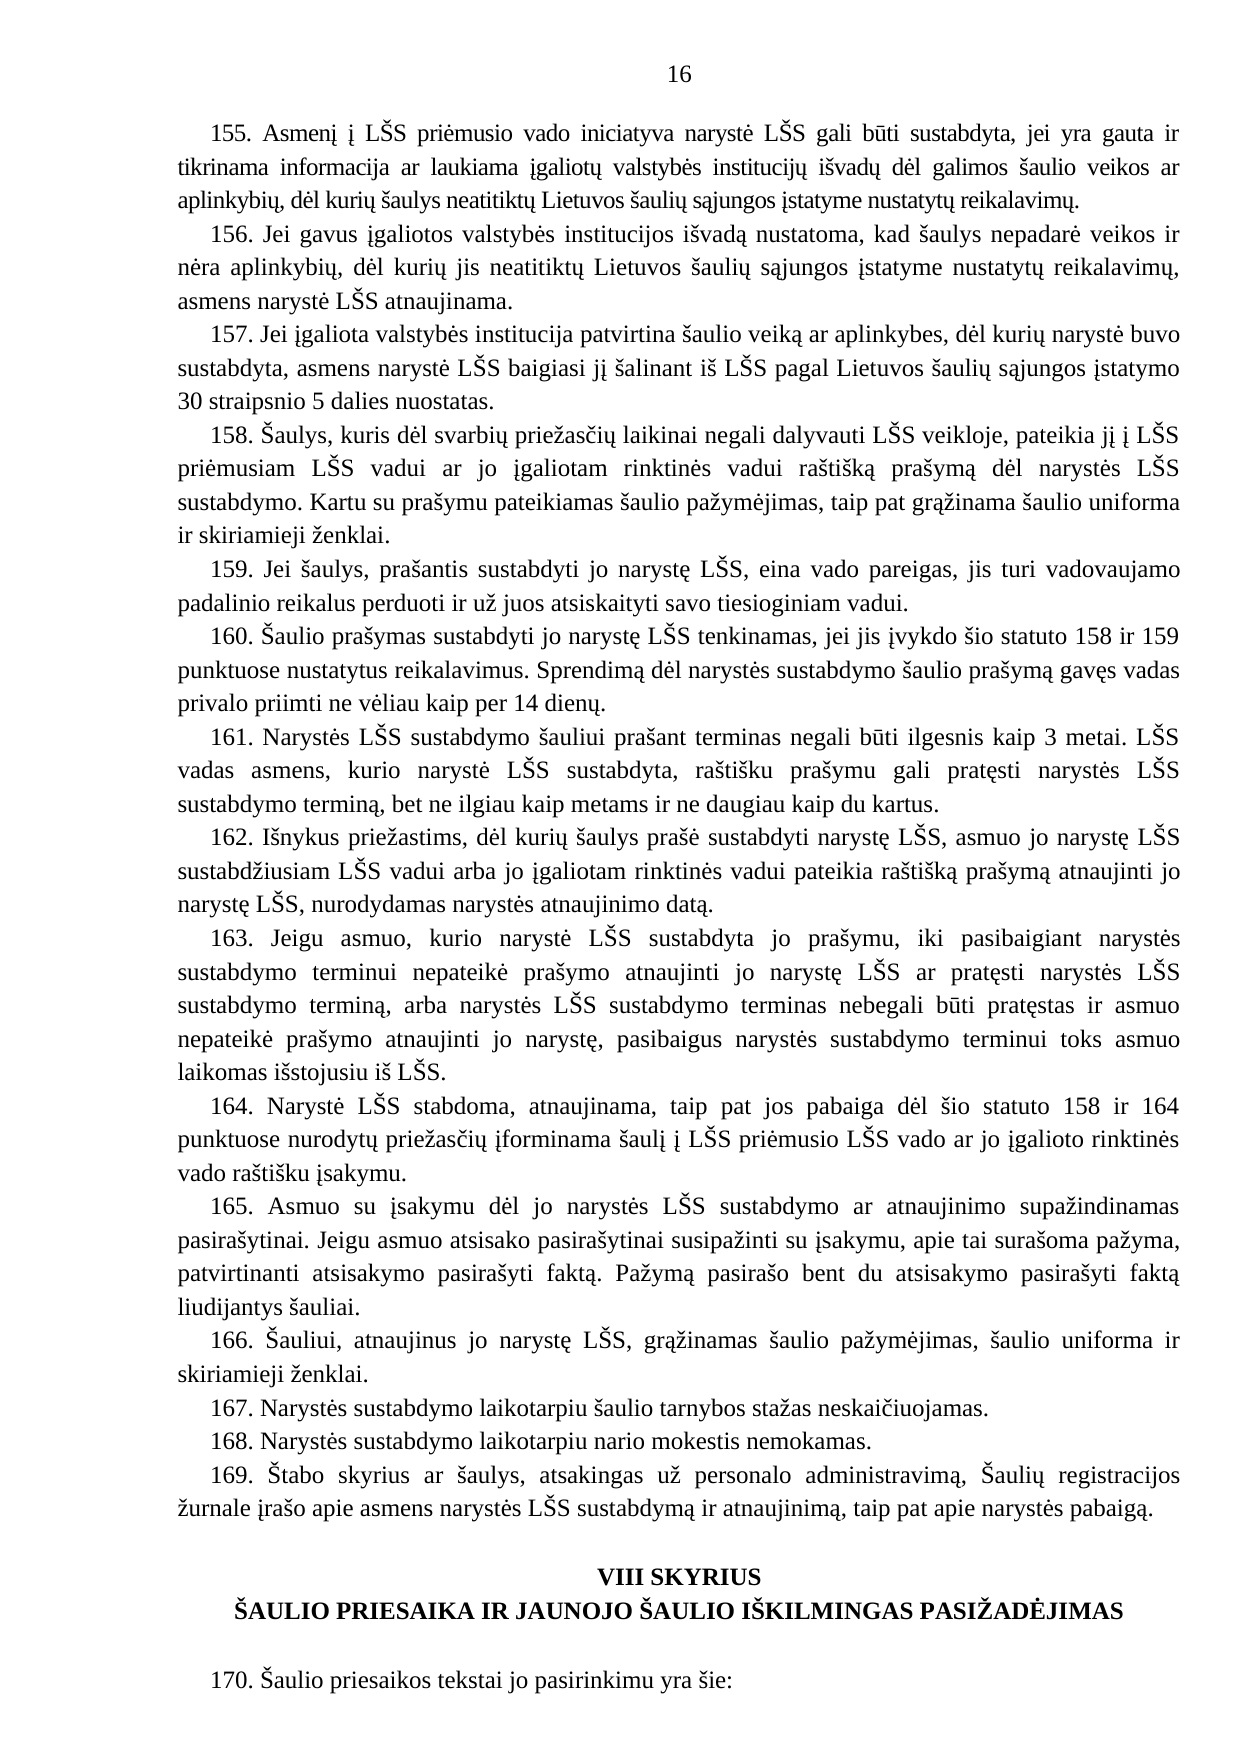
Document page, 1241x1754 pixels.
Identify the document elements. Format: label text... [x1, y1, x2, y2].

text 167. Narystės sustabdymo laikotarpiu šaulio tarnybos stažas neskaičiuojamas. [177, 1393, 1181, 1421]
text 162. Išnykus priežastims, dėl kurių šaulys prašė sustabdyti narystę LŠS, asmuo jo narystę LŠS sustabdžiusiam LŠS vadui arba jo įgaliotam rinktinės vadui pateikia raštišką prašymą atnaujinti jo narystę LŠS, nurodydamas narystės atnaujinimo datą. [177, 822, 1181, 918]
text 156. Jei gavus įgaliotos valstybės institucijos išvadą nustatoma, kad šaulys nepadarė veikos ir nėra aplinkybių, dėl kurių jis neatitiktų Lietuvos šaulių sąjungos įstatyme nustatytų reikalavimų, asmens narystė LŠS atnaujinama. [177, 219, 1181, 314]
text 159. Jei šaulys, prašantis sustabdyti jo narystę LŠS, eina vado pareigas, jis turi vadovaujamo padalinio reikalus perduoti ir už juos atsiskaityti savo tiesioginiam vadui. [177, 554, 1181, 616]
text 158. Šaulys, kuris dėl svarbių priežasčių laikinai negali dalyvauti LŠS veikloje, pateikia jį į LŠS priėmusiam LŠS vadui ar jo įgaliotam rinktinės vadui raštišką prašymą dėl narystės LŠS sustabdymo. Kartu su prašymu pateikiamas šaulio pažymėjimas, taip pat grąžinama šaulio uniforma ir skiriamieji ženklai. [177, 420, 1181, 549]
text 161. Narystės LŠS sustabdymo šauliui prašant terminas negali būti ilgesnis kaip 3 metai. LŠS vadas asmens, kurio narystė LŠS sustabdyta, raštišku prašymu gali pratęsti narystės LŠS sustabdymo terminą, bet ne ilgiau kaip metams ir ne daugiau kaip du kartus. [177, 722, 1181, 818]
text VIII SKYRIUS [177, 1562, 1181, 1591]
text 164. Narystė LŠS stabdoma, atnaujinama, taip pat jos pabaiga dėl šio statuto 158 ir 164 punktuose nurodytų priežasčių įforminama šaulį į LŠS priėmusio LŠS vado ar jo įgalioto rinktinės vado raštišku įsakymu. [177, 1091, 1181, 1187]
text 157. Jei įgaliota valstybės institucija patvirtina šaulio veiką ar aplinkybes, dėl kurių narystė buvo sustabdyta, asmens narystė LŠS baigiasi jį šalinant iš LŠS pagal Lietuvos šaulių sąjungos įstatymo 30 straipsnio 5 dalies nuostatas. [177, 319, 1181, 415]
text 165. Asmuo su įsakymu dėl jo narystės LŠS sustabdymo ar atnaujinimo supažindinamas pasirašytinai. Jeigu asmuo atsisako pasirašytinai susipažinti su įsakymu, apie tai surašoma pažyma, patvirtinanti atsisakymo pasirašyti faktą. Pažymą pasirašo bent du atsisakymo pasirašyti faktą liudijantys šauliai. [177, 1191, 1181, 1321]
text 163. Jeigu asmuo, kurio narystė LŠS sustabdyta jo prašymu, iki pasibaigiant narystės sustabdymo terminui nepateikė prašymo atnaujinti jo narystę LŠS ar pratęsti narystės LŠS sustabdymo terminą, arba narystės LŠS sustabdymo terminas nebegali būti pratęstas ir asmuo nepateikė prašymo atnaujinti jo narystę, pasibaigus narystės sustabdymo terminui toks asmuo laikomas išstojusiu iš LŠS. [177, 923, 1181, 1086]
text 166. Šauliui, atnaujinus jo narystę LŠS, grąžinamas šaulio pažymėjimas, šaulio uniforma ir skiriamieji ženklai. [177, 1326, 1181, 1388]
text ŠAULIO PRIESAIKA IR JAUNOJO ŠAULIO IŠKILMINGAS PASIŽADĖJIMAS [177, 1596, 1181, 1625]
text 168. Narystės sustabdymo laikotarpiu nario mokestis nemokamas. [177, 1426, 1181, 1455]
text 169. Štabo skyrius ar šaulys, atsakingas už personalo administravimą, Šaulių registracijos žurnale įrašo apie asmens narystės LŠS sustabdymą ir atnaujinimą, taip pat apie narystės pabaigą. [177, 1460, 1181, 1522]
text 155. Asmenį į LŠS priėmusio vado iniciatyva narystė LŠS gali būti sustabdyta, jei yra gauta ir tikrinama informacija ar laukiama įgaliotų valstybės institucijų išvadų dėl galimos šaulio veikos ar aplinkybių, dėl kurių šaulys neatitiktų Lietuvos šaulių sąjungos įstatyme nustatytų reikalavimų. [177, 118, 1181, 214]
text 160. Šaulio prašymas sustabdyti jo narystę LŠS tenkinamas, jei jis įvykdo šio statuto 158 ir 159 punktuose nustatytus reikalavimus. Sprendimą dėl narystės sustabdymo šaulio prašymą gavęs vadas privalo priimti ne vėliau kaip per 14 dienų. [177, 621, 1181, 717]
text 170. Šaulio priesaikos tekstai jo pasirinkimu yra šie: [177, 1665, 1181, 1694]
